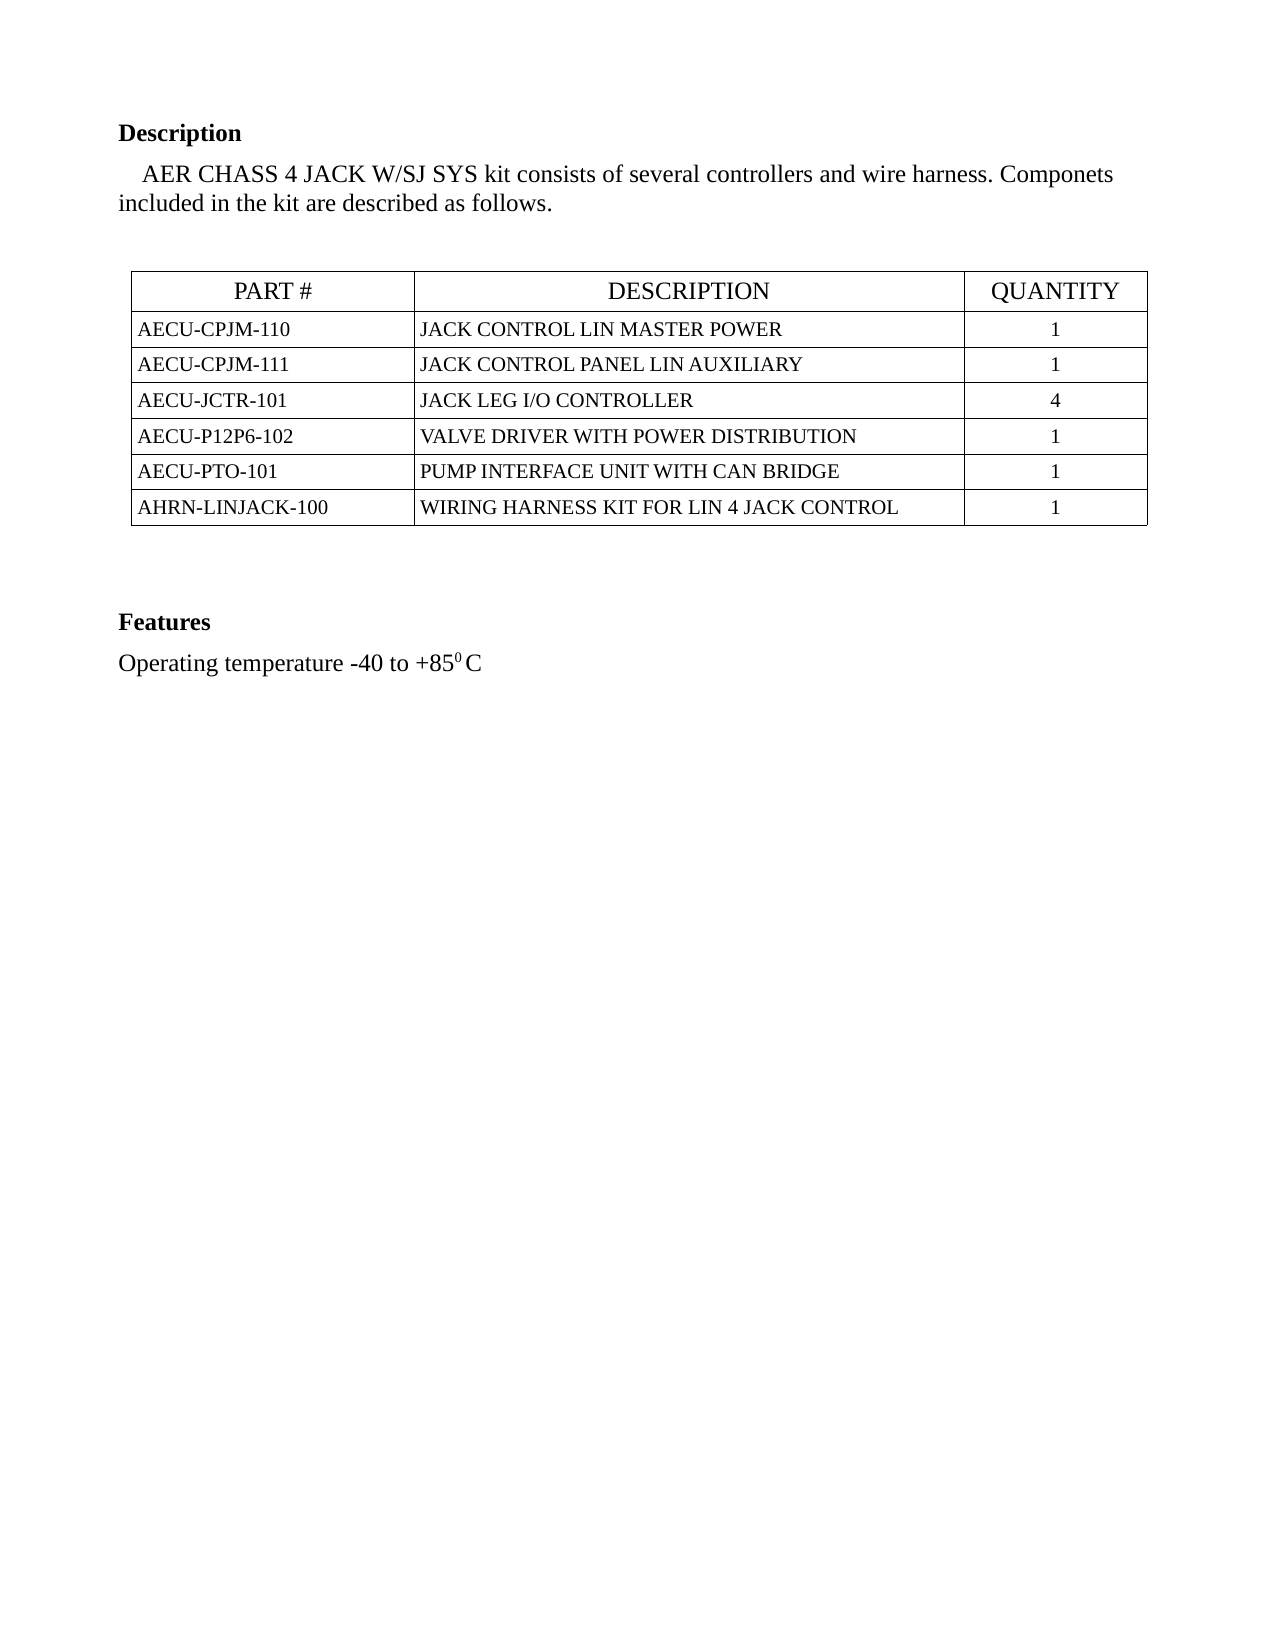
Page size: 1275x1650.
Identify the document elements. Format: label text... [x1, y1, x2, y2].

text Description [118, 118, 1157, 147]
table_cell WIRING HARNESS KIT FOR LIN 4 JACK CONTROL [415, 490, 964, 525]
table_cell JACK CONTROL PANEL LIN AUXILIARY [415, 348, 964, 382]
table_cell AHRN-LINJACK-100 [132, 490, 414, 525]
table_header PART # [132, 272, 414, 311]
table_cell 1 [965, 490, 1147, 525]
text AER CHASS 4 JACK W/SJ SYS kit consists of several controllers and wire harness. Componets included in the kit are described as follows. [118, 159, 1157, 217]
table_header QUANTITY [965, 272, 1147, 311]
table_cell AECU-CPJM-111 [132, 348, 414, 382]
table_cell 1 [965, 348, 1147, 382]
table_cell PUMP INTERFACE UNIT WITH CAN BRIDGE [415, 455, 964, 489]
table_cell 1 [965, 312, 1147, 347]
table_cell AECU-CPJM-110 [132, 312, 414, 347]
table_cell AECU-P12P6-102 [132, 419, 414, 453]
table_cell JACK CONTROL LIN MASTER POWER [415, 312, 964, 347]
table_cell AECU-JCTR-101 [132, 383, 414, 418]
text Features [118, 607, 1157, 636]
text Operating temperature -40 to +850 C [118, 648, 1157, 677]
table_cell VALVE DRIVER WITH POWER DISTRIBUTION [415, 419, 964, 453]
table_cell 1 [965, 419, 1147, 453]
table_header DESCRIPTION [415, 272, 964, 311]
table_cell JACK LEG I/O CONTROLLER [415, 383, 964, 418]
table_cell AECU-PTO-101 [132, 455, 414, 489]
table_cell 4 [965, 383, 1147, 418]
table_cell 1 [965, 455, 1147, 489]
